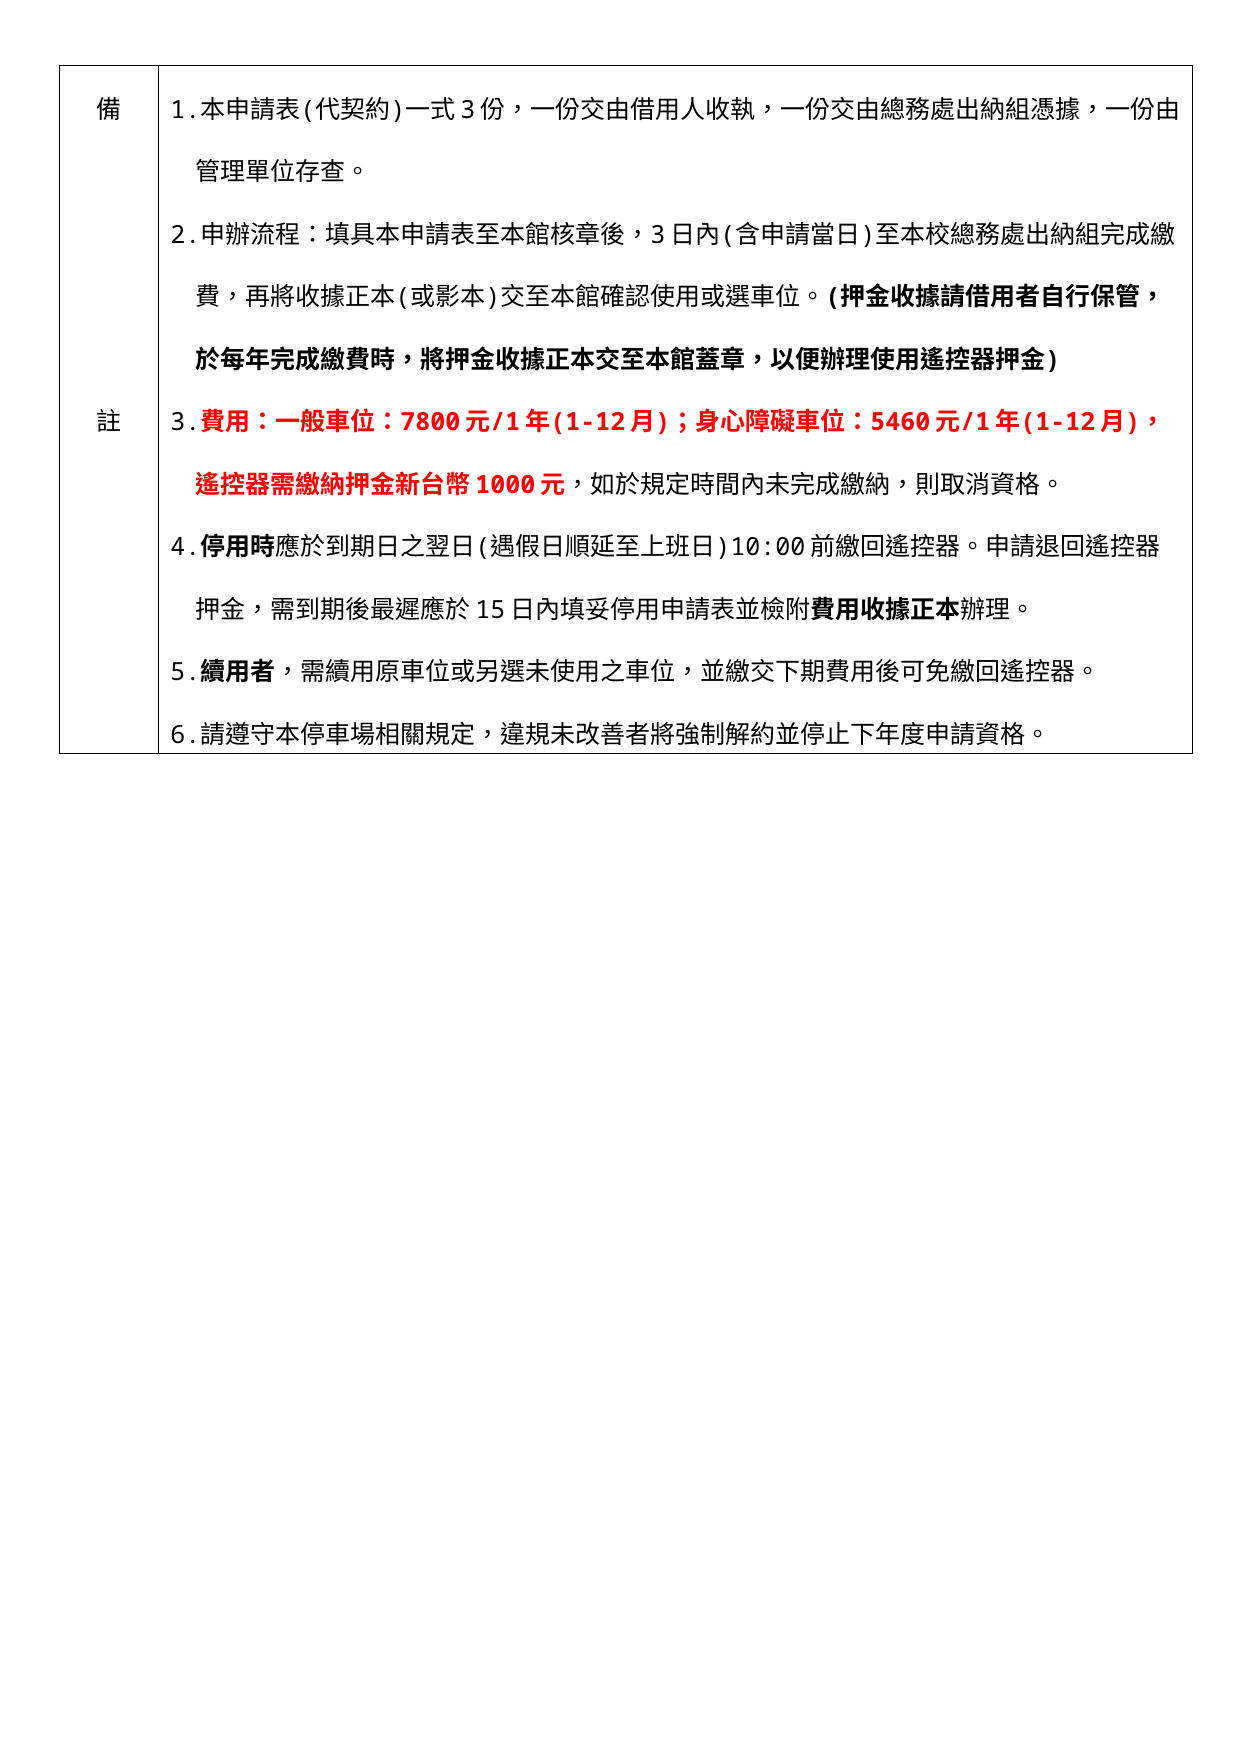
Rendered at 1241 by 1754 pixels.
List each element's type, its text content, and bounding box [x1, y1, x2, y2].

table_cell 1.本申請表(代契約)一式3份，一份交由借用人收執，一份交由總務處出納組憑據，一份由管理單位存查。 2.申辦流程：填具本申請表至本館核章後，3日內(含申請當日)至本校總務處出納組完成繳費，再將收據正本(或影本)交至本館確認使用或選車位。(押金收據請借用者自行保管，於每年完成繳費時，將押金收據正本交至本館蓋章，以便辦理使用遙控器押金) 3.費用：一般車位：7800元/1年(1-12月)；身心障礙車位：5460元/1年(1-12月)，遙控器需繳納押金新台幣1000元，如於規定時間內未完成繳納，則取消資格。 4.停用時應於到期日之翌日(遇假日順延至上班日)10:00前繳回遙控器。申請退回遙控器押金，需到期後最遲應於15日內填妥停用申請表並檢附費用收據正本辦理。 5.續用者，需續用原車位或另選未使用之車位，並繳交下期費用後可免繳回遙控器。 6.請遵守本停車場相關規定，違規未改善者將強制解約並停止下年度申請資格。 [159, 66, 1192, 753]
table_cell 備 註 [60, 66, 158, 753]
